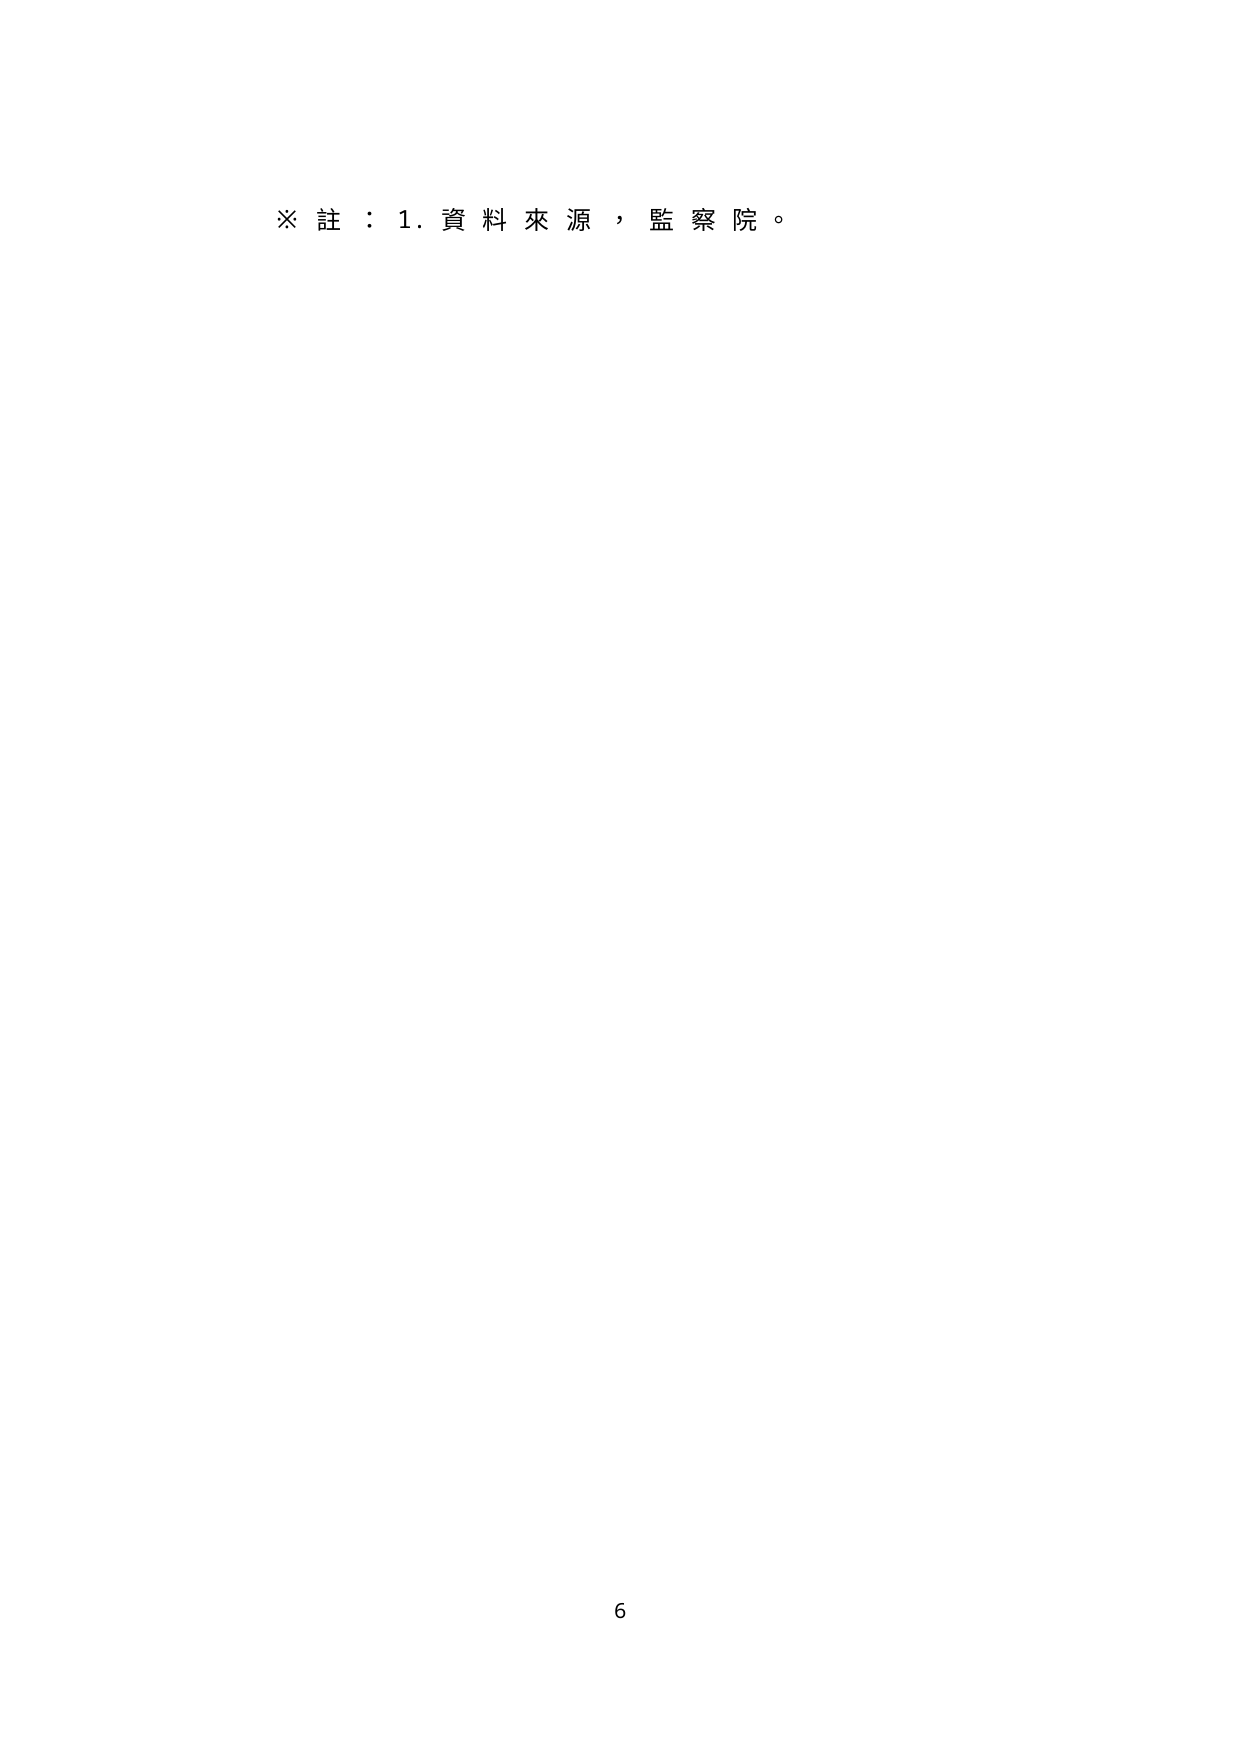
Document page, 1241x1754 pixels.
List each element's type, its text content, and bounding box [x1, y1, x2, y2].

text ※註：1.資料來源，監察院。 [183, 177, 1058, 240]
